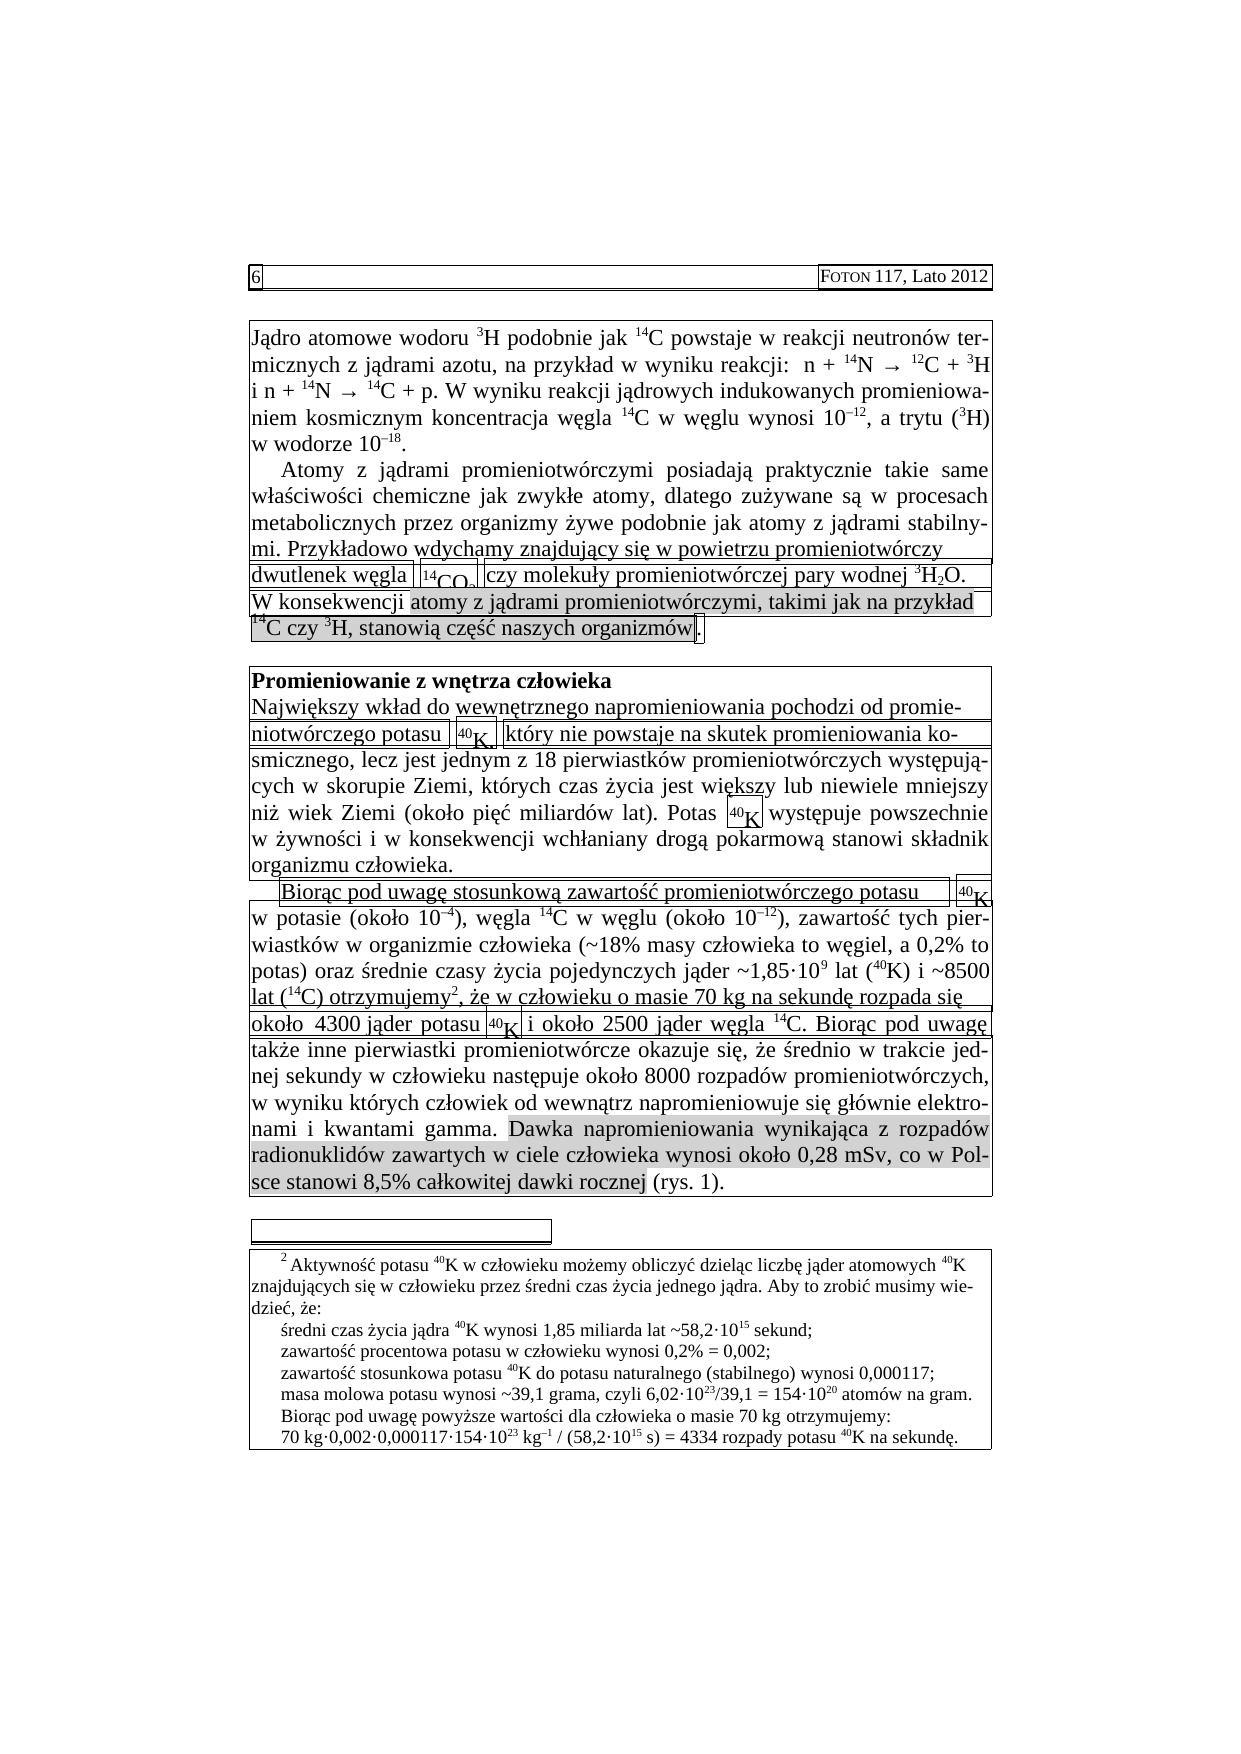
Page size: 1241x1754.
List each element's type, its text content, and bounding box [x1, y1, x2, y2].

text Biorąc pod uwagę stosunkową zawartość promieniotwórczego potasu [281, 878, 949, 900]
text smicznego, lecz jest jednym z 18 pierwiastków promieniotwórczych występują- cych w skorupie Ziemi, których czas życia jest większy lub niewiele mniejszy niż wiek Ziemi (około pięć miliardów lat). Potas występuje powszechnie w żywności i w konsekwencji wchłaniany drogą pokarmową stanowi składnik organizmu człowieka. [251, 746, 990, 878]
text w potasie (około 10–4), węgla 14C w węglu (około 10–12), zawartość tych pier- wiastków w organizmie człowieka (~18% masy człowieka to węgiel, a 0,2% to potas) oraz średnie czasy życia pojedynczych jąder ~1,85·109 lat (40K) i ~8500 lat (14C) otrzymujemy2, że w człowieku o masie 70 kg na sekundę rozpada się [251, 904, 990, 1005]
text 14CO2 [422, 559, 477, 587]
text 14C czy 3H, stanowią część naszych organizmów [252, 616, 696, 641]
text Promieniowanie z wnętrza człowieka [251, 667, 991, 693]
text zawartość stosunkowa potasu 40K do potasu naturalnego (stabilnego) wynosi 0,000117; masa molowa potasu wynosi ~39,1 grama, czyli 6,02·1023/39,1 = 154·1020 atomów na gram. Biorąc pod uwagę powyższe wartości dla człowieka o masie 70 kg otrzymujemy: [281, 1362, 976, 1426]
text średni czas życia jądra 40K wynosi 1,85 miliarda lat ~58,2·1015 sekund; zawartość procentowa potasu w człowieku wynosi 0,2% = 0,002; [281, 1318, 817, 1362]
text Największy wkład do wewnętrznego napromieniowania pochodzi od promie- [251, 693, 991, 719]
text 40K [729, 796, 762, 827]
text . [696, 614, 704, 641]
text Jądro atomowe wodoru 3H podobnie jak 14C powstaje w reakcji neutronów ter- micznych z jądrami azotu, na przykład w wyniku reakcji: n + 14N → 12C + 3H i n + 14N → 14C + p. W wyniku reakcji jądrowych indukowanych promieniowa- niem kosmicznym koncentracja węgla 14C w węglu wynosi 10–12, a trytu (3H) w wodorze 10–18. [251, 324, 990, 456]
text 40K, [458, 717, 496, 745]
text który nie powstaje na skutek promieniowania ko- [505, 720, 991, 745]
text Atomy z jądrami promieniotwórczymi posiadają praktycznie takie same właściwości chemiczne jak zwykłe atomy, dlatego zużywane są w procesach metabolicznych przez organizmy żywe podobnie jak atomy z jądrami stabilny- mi. Przykładowo wdychamy znajdujący się w powietrzu promieniotwórczy [251, 456, 989, 562]
text około 4300 jąder potasu [251, 1009, 486, 1035]
text niotwórczego potasu [251, 720, 449, 745]
text 40K [958, 875, 991, 900]
text 6 [251, 266, 262, 287]
text dwutlenek węgla [251, 561, 413, 587]
text 40K [488, 1007, 521, 1035]
text 2 Aktywność potasu 40K w człowieku możemy obliczyć dzieląc liczbę jąder atomowych 40K [281, 1250, 991, 1275]
text i około 2500 jąder węgla 14C. Biorąc pod uwagę [522, 1009, 991, 1035]
text W konsekwencji atomy z jądrami promieniotwórczymi, takimi jak na przykład [251, 588, 991, 614]
text znajdujących się w człowieku przez średni czas życia jednego jądra. Aby to zrobić musimy wie- dzieć, że: [251, 1275, 991, 1318]
text także inne pierwiastki promieniotwórcze okazuje się, że średnio w trakcie jed- nej sekundy w człowieku następuje około 8000 rozpadów promieniotwórczych, w wyniku których człowiek od wewnątrz napromieniowuje się głównie elektro- nami i kwantami gamma. Dawka napromieniowania wynikająca z rozpadów radionuklidów zawartych w ciele człowieka wynosi około 0,28 mSv, co w Pol- sce stanowi 8,5% całkowitej dawki rocznej (rys. 1). [251, 1036, 990, 1194]
text 70 kg·0,002·0,000117·154·1023 kg–1 / (58,2·1015 s) = 4334 rozpady potasu 40K na sekundę. [281, 1426, 991, 1448]
text czy molekuły promieniotwórczej pary wodnej 3H2O. [486, 562, 991, 587]
text FOTON 117, Lato 2012 [820, 266, 992, 287]
